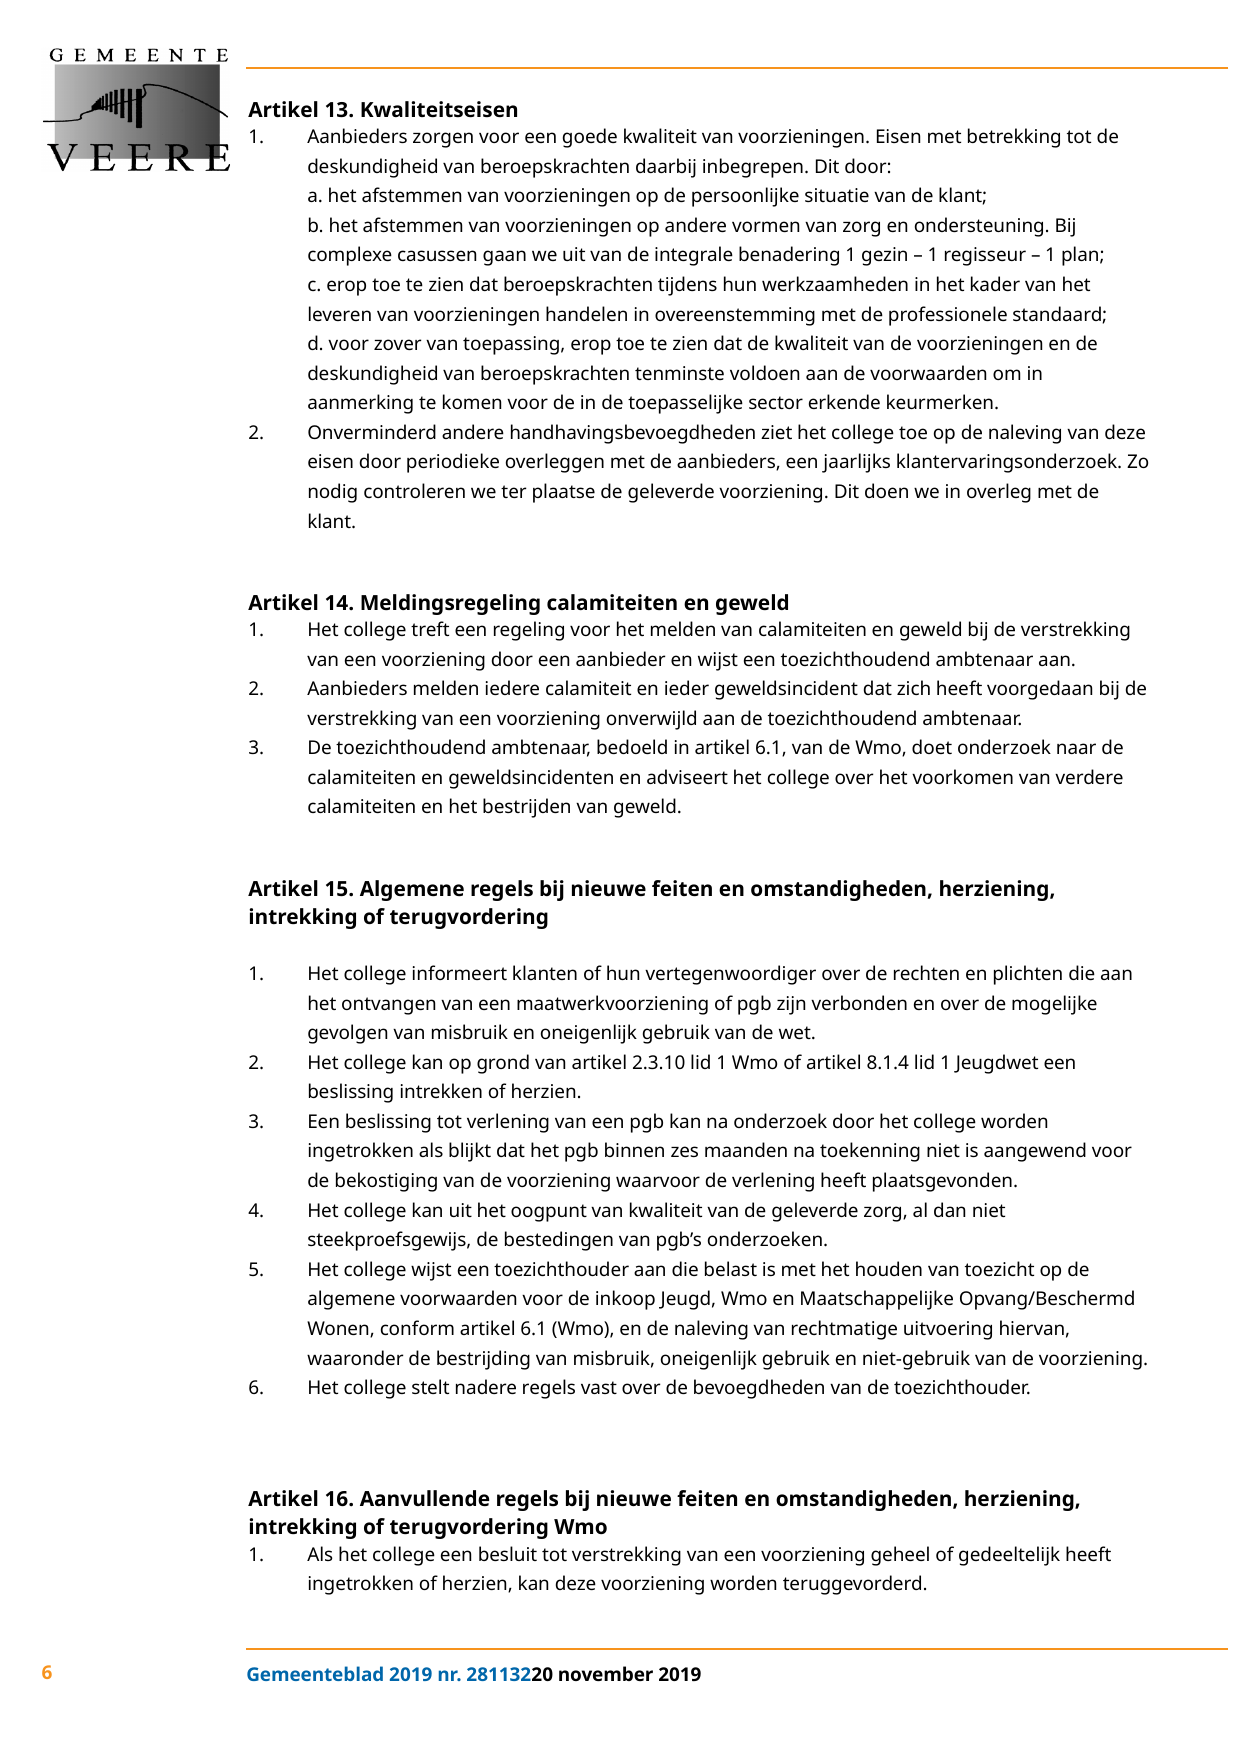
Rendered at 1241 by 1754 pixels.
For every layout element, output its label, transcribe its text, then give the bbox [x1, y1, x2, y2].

list Het college informeert klanten of hun vertegenwoordiger over de rechten en plichten die aan het ontvangen van een maatwerkvoorziening of pgb zijn verbonden en over de mogelijke gevolgen van misbruik en oneigenlijk gebruik van de wet. [248, 960, 1152, 1045]
list Aanbieders melden iedere calamiteit en ieder geweldsincident dat zich heeft voorgedaan bij de verstrekking van een voorziening onverwijld aan de toezichthoudend ambtenaar. [248, 675, 1152, 731]
list a. het afstemmen van voorzieningen op de persoonlijke situatie van de klant; [248, 182, 1152, 208]
list Een beslissing tot verlening van een pgb kan na onderzoek door het college worden ingetrokken als blijkt dat het pgb binnen zes maanden na toekenning niet is aangewend voor de bekostiging van de voorziening waarvoor de verlening heeft plaatsgevonden. [248, 1108, 1152, 1193]
text Artikel 15. Algemene regels bij nieuwe feiten en omstandigheden, herziening, intrekking of terugvordering [248, 874, 1152, 931]
text Artikel 14. Meldingsregeling calamiteiten en geweld [248, 588, 1152, 616]
text Artikel 16. Aanvullende regels bij nieuwe feiten en omstandigheden, herziening, intrekking of terugvordering Wmo [248, 1484, 1152, 1541]
picture [41, 47, 231, 172]
list Als het college een besluit tot verstrekking van een voorziening geheel of gedeeltelijk heeft ingetrokken of herzien, kan deze voorziening worden teruggevorderd. [248, 1541, 1152, 1596]
list De toezichthoudend ambtenaar, bedoeld in artikel 6.1, van de Wmo, doet onderzoek naar de calamiteiten en geweldsincidenten en adviseert het college over het voorkomen van verdere calamiteiten en het bestrijden van geweld. [248, 734, 1152, 819]
text Artikel 13. Kwaliteitseisen [248, 95, 1152, 123]
list b. het afstemmen van voorzieningen op andere vormen van zorg en ondersteuning. Bij complexe casussen gaan we uit van de integrale benadering 1 gezin – 1 regisseur – 1 plan; [248, 212, 1152, 267]
list Het college wijst een toezichthouder aan die belast is met het houden van toezicht op de algemene voorwaarden voor de inkoop Jeugd, Wmo en Maatschappelijke Opvang/Beschermd Wonen, conform artikel 6.1 (Wmo), en de naleving van rechtmatige uitvoering hiervan, waaronder de bestrijding van misbruik, oneigenlijk gebruik en niet-gebruik van de voorziening. [248, 1256, 1152, 1371]
list Onverminderd andere handhavingsbevoegdheden ziet het college toe op de naleving van deze eisen door periodieke overleggen met de aanbieders, een jaarlijks klantervaringsonderzoek. Zo nodig controleren we ter plaatse de geleverde voorziening. Dit doen we in overleg met de klant. [248, 419, 1152, 533]
list d. voor zover van toepassing, erop toe te zien dat de kwaliteit van de voorzieningen en de deskundigheid van beroepskrachten tenminste voldoen aan de voorwaarden om in aanmerking te komen voor de in de toepasselijke sector erkende keurmerken. [248, 330, 1152, 415]
list Het college stelt nadere regels vast over de bevoegdheden van de toezichthouder. [248, 1374, 1152, 1400]
list c. erop toe te zien dat beroepskrachten tijdens hun werkzaamheden in het kader van het leveren van voorzieningen handelen in overeenstemming met de professionele standaard; [248, 271, 1152, 326]
list Aanbieders zorgen voor een goede kwaliteit van voorzieningen. Eisen met betrekking tot de deskundigheid van beroepskrachten daarbij inbegrepen. Dit door: [248, 123, 1152, 178]
list Het college kan op grond van artikel 2.3.10 lid 1 Wmo of artikel 8.1.4 lid 1 Jeugdwet een beslissing intrekken of herzien. [248, 1049, 1152, 1104]
list Het college treft een regeling voor het melden van calamiteiten en geweld bij de verstrekking van een voorziening door een aanbieder en wijst een toezichthoudend ambtenaar aan. [248, 616, 1152, 672]
list Het college kan uit het oogpunt van kwaliteit van de geleverde zorg, al dan niet steekproefsgewijs, de bestedingen van pgb’s onderzoeken. [248, 1197, 1152, 1252]
